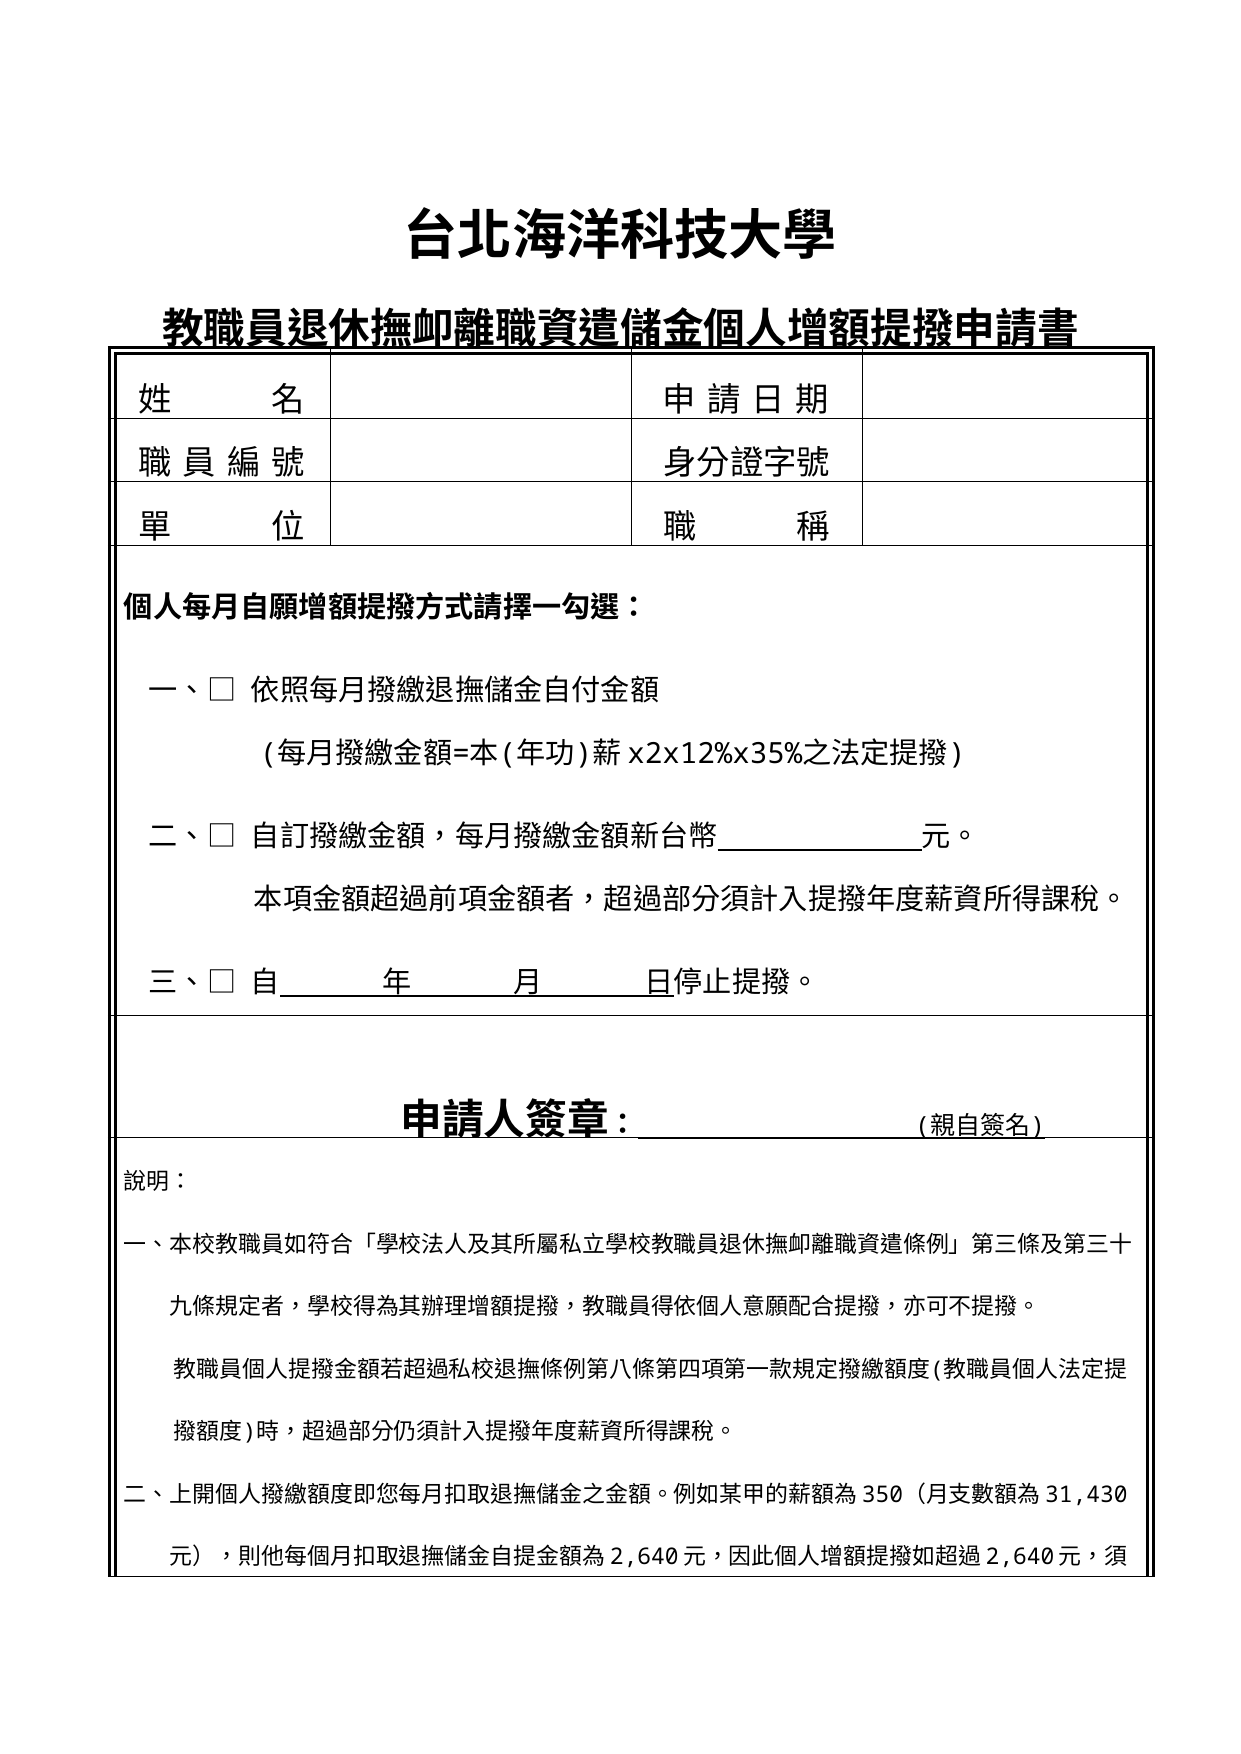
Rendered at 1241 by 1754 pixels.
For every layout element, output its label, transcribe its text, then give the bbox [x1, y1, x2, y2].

table_header 申請日期 [632, 355, 862, 418]
table_header [331, 355, 631, 418]
table_header [863, 355, 1146, 418]
table_cell [863, 419, 1146, 481]
table_cell 職員編號 [117, 419, 330, 481]
table_header [863, 349, 1150, 418]
table_cell 職 稱 [632, 482, 862, 545]
table_cell [331, 482, 631, 545]
table_cell [331, 419, 631, 481]
table_cell [863, 482, 1146, 545]
table_cell 說明： 一、本校教職員如符合「學校法人及其所屬私立學校教職員退休撫卹離職資遣條例」第三條及第三十九條規定者，學校得為其辦理增額提撥，教職員得依個人意願配合提撥，亦可不提撥。 教職員個人提撥金額若超過私校退撫條例第八條第四項第一款規定撥繳額度(教職員個人法定提撥額度)時，超過部分仍須計入提撥年度薪資所得課稅。 二、上開個人撥繳額度即您每月扣取退撫儲金之金額。例如某甲的薪額為350（月支數額為31,430元），則他每個月扣取退撫儲金自提金額為2,640元，因此個人增額提撥如超過2,640元，須 [117, 1138, 1146, 1576]
text 台北海洋科技大學 [112, 158, 1128, 283]
text 教職員退休撫卹離職資遣儲金個人增額提撥申請書 [112, 283, 1128, 346]
table_cell 個人每月自願增額提撥方式請擇一勾選： 一、□ 依照每月撥繳退撫儲金自付金額 (每月撥繳金額=本(年功)薪x2x12%x35%之法定提撥) 二、□ 自訂撥繳金額，每月撥繳金額新台幣 元。 本項金額超過前項金額者，超過部分須計入提撥年度薪資所得課稅。 三、□ 自 年 月 日停止提撥。 [117, 546, 1146, 1015]
table_cell 身分證字號 [632, 419, 862, 481]
table_cell 申請人簽章： (親自簽名) [117, 1016, 1146, 1137]
table_cell 單 位 [117, 482, 330, 545]
table_header 姓 名 [113, 349, 330, 418]
